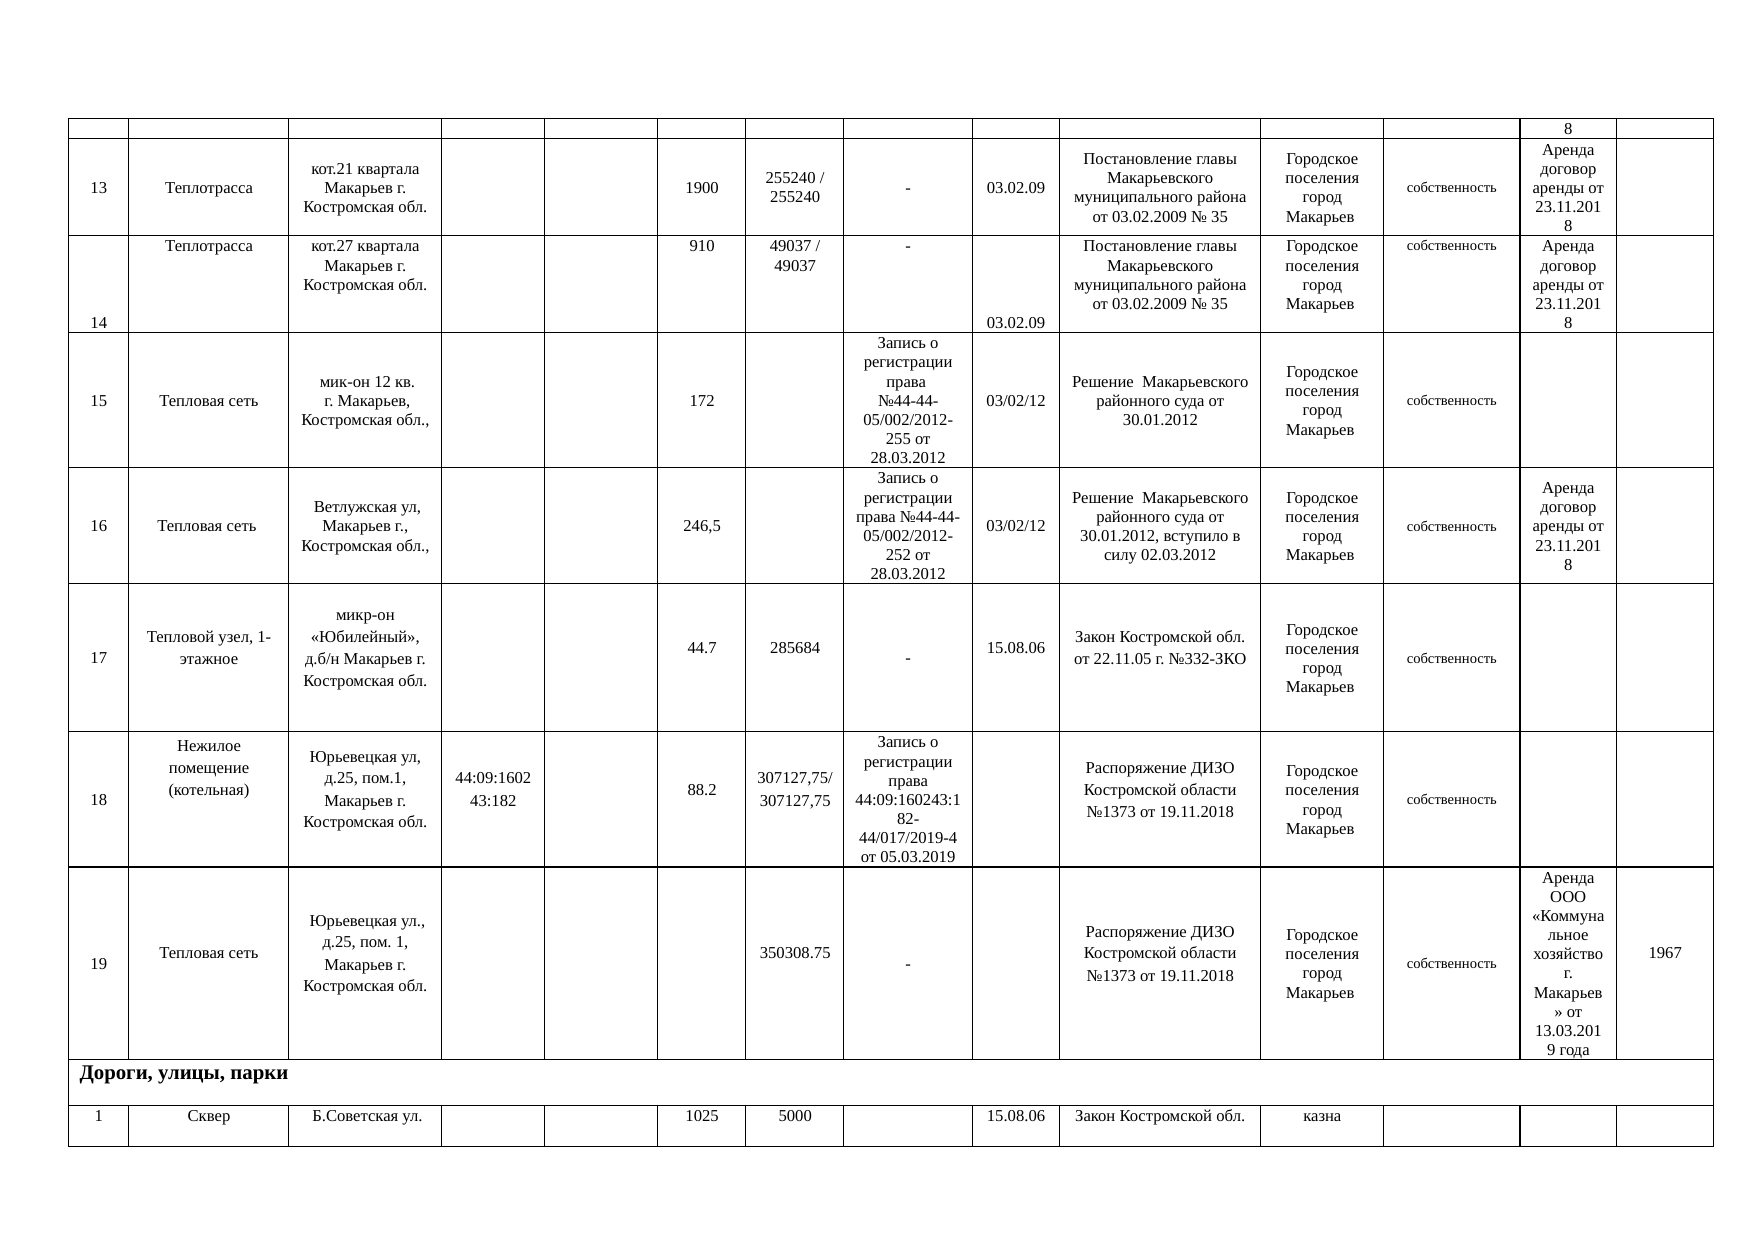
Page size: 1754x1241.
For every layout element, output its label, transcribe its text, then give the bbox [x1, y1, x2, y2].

table_cell Ветлужская ул, Макарьев г., Костромская обл., [289, 468, 441, 583]
table_cell [442, 236, 544, 332]
table_cell 255240 / 255240 [746, 139, 843, 235]
table_cell 44,7 [658, 584, 745, 731]
table_cell Постановление главы Макарьевского муниципального района от 03.02.2009 № 35 [1060, 236, 1260, 332]
table_cell собственность [1384, 584, 1519, 731]
table_cell Тепловая сеть [129, 868, 288, 1059]
table_cell 910 [658, 236, 745, 332]
table_cell - [844, 119, 972, 138]
table_cell кот.21 квартала Макарьев г. Костромская обл. [289, 139, 441, 235]
table_cell 1 [69, 1106, 128, 1146]
table_cell Тепловая сеть [129, 333, 288, 467]
table_cell [442, 333, 544, 467]
table_cell [1617, 139, 1713, 235]
table_cell собственность [1384, 139, 1519, 235]
table_cell [545, 732, 657, 866]
table_cell [1521, 1106, 1616, 1146]
table_cell [545, 468, 657, 583]
table_cell собственность [1384, 468, 1519, 583]
table_cell [69, 119, 128, 138]
table_cell 1967 [1617, 868, 1713, 1059]
table_cell Решение Макарьевского районного суда от 30.01.2012, вступило в силу 02.03.2012 [1060, 468, 1260, 583]
table_cell Запись о регистрации права №44-44-05/002/2012-252 от 28.03.2012 [844, 468, 972, 583]
table_cell [973, 868, 1059, 1059]
table_cell 8 [1521, 119, 1616, 138]
table_cell [1617, 119, 1713, 138]
table_cell [442, 584, 544, 731]
table_cell Тепловой узел, 1-этажное [129, 584, 288, 731]
table_cell [1617, 732, 1713, 866]
table_cell [545, 333, 657, 467]
table_cell [545, 584, 657, 731]
table_cell [1261, 119, 1383, 138]
table_cell Теплотрасса [129, 139, 288, 235]
table_cell [545, 1106, 657, 1146]
table_cell 246,5 [658, 468, 745, 583]
table_cell Теплотрасса [129, 236, 288, 332]
table_cell [1521, 333, 1616, 467]
table_cell [545, 868, 657, 1059]
table_cell 02.03.12 [973, 468, 1059, 583]
table_cell [1384, 1106, 1519, 1146]
table_cell [545, 139, 657, 235]
table_cell 02.03.12 [973, 333, 1059, 467]
table_cell 49037 / 49037 [746, 236, 843, 332]
table_cell 350308,75 [746, 868, 843, 1059]
table_cell мик-он 12 кв. г. Макарьев, Костромская обл., [289, 333, 441, 467]
table_cell 307127,75/307127,75 [746, 732, 843, 866]
table_cell [1617, 1106, 1713, 1146]
table_cell Закон Костромской обл. от 22.11.05 г. №332-ЗКО [1060, 584, 1260, 731]
table_cell [442, 139, 544, 235]
table_cell [844, 1106, 972, 1146]
table_cell [545, 119, 657, 138]
table_cell [746, 119, 843, 138]
table_cell 1025 [658, 1106, 745, 1146]
table_cell [289, 119, 441, 138]
table_cell - [844, 584, 972, 731]
table_cell - [844, 236, 972, 332]
table_cell Решение Макарьевского районного суда от 30.01.2012 [1060, 333, 1260, 467]
table_cell Городское поселения город Макарьев [1261, 584, 1383, 731]
table_cell Дороги, улицы, парки [69, 1060, 1713, 1105]
table_cell Аренда договор аренды от 23.11.2018 [1521, 139, 1616, 235]
table_cell кот.27 квартала Макарьев г. Костромская обл. [289, 236, 441, 332]
table_cell [129, 119, 288, 138]
table_cell [1617, 236, 1713, 332]
table_cell [545, 236, 657, 332]
table_cell - [844, 868, 972, 1059]
table_cell Распоряжение ДИЗО Костромской области №1373 от 19.11.2018 [1060, 732, 1260, 866]
table_cell Б.Советская ул. [289, 1106, 441, 1146]
table_cell 44:09:160243:182 [442, 732, 544, 866]
table_cell [658, 868, 745, 1059]
table_cell Городское поселения город Макарьев [1261, 139, 1383, 235]
table_cell микр-он «Юбилейный», д.б/н Макарьев г. Костромская обл. [289, 584, 441, 731]
table_cell 285684 [746, 584, 843, 731]
table_cell [442, 468, 544, 583]
table_cell Распоряжение ДИЗО Костромской области №1373 от 19.11.2018 [1060, 868, 1260, 1059]
table_cell [1384, 119, 1519, 138]
table_cell [973, 119, 1059, 138]
table_cell 88,2 [658, 732, 745, 866]
table_cell [1521, 584, 1616, 731]
table_cell [658, 119, 745, 138]
table_cell собственность [1384, 868, 1519, 1059]
table_cell [746, 468, 843, 583]
table_cell 172 [658, 333, 745, 467]
table_cell Запись о регистрации права 44:09:160243:182-44/017/2019-4 от 05.03.2019 [844, 732, 972, 866]
table_cell Аренда договор аренды от 23.11.2018 [1521, 468, 1616, 583]
table_cell Запись о регистрации права №44-44-05/002/2012-255 от 28.03.2012 [844, 333, 972, 467]
table_cell Юрьевецкая ул., д.25, пом. 1, Макарьев г. Костромская обл. [289, 868, 441, 1059]
table_cell Городское поселения город Макарьев [1261, 333, 1383, 467]
table_cell 13 [69, 139, 128, 235]
table_cell Аренда ООО «Коммунальное хозяйство г. Макарьев» от 13.03.2019 года [1521, 868, 1616, 1059]
table_cell 15.08.06 [973, 584, 1059, 731]
table_cell 14 [69, 236, 128, 332]
table_cell Постановление главы Макарьевского муниципального района от 03.02.2009 № 35 [1060, 139, 1260, 235]
table_cell собственность [1384, 236, 1519, 332]
table_cell [442, 868, 544, 1059]
table_cell [1060, 119, 1260, 138]
table_cell [1617, 468, 1713, 583]
table_cell Тепловая сеть [129, 468, 288, 583]
table_cell 18 [69, 732, 128, 866]
table_cell Аренда договор аренды от 23.11.2018 [1521, 236, 1616, 332]
table_cell Городское поселения город Макарьев [1261, 468, 1383, 583]
table_cell Сквер [129, 1106, 288, 1146]
table_cell 15 [69, 333, 128, 467]
table_cell [442, 119, 544, 138]
table_cell [1617, 333, 1713, 467]
table_cell собственность [1384, 333, 1519, 467]
table_cell Нежилое помещение (котельная) [129, 732, 288, 866]
table_cell 03.02.09 [973, 139, 1059, 235]
table_cell Городское поселения город Макарьев [1261, 236, 1383, 332]
table_cell собственность [1384, 732, 1519, 866]
table_cell [442, 1106, 544, 1146]
table_cell [1617, 584, 1713, 731]
table_cell 19 [69, 868, 128, 1059]
table_cell 1900 [658, 139, 745, 235]
table_cell 15.08.06 [973, 1106, 1059, 1146]
table_cell 16 [69, 468, 128, 583]
table_cell Городское поселения город Макарьев [1261, 868, 1383, 1059]
table_cell казна [1261, 1106, 1383, 1146]
table_cell [746, 333, 843, 467]
table_cell Закон Костромской обл. [1060, 1106, 1260, 1146]
table_cell 5000 [746, 1106, 843, 1146]
table_cell 03.02.09 [973, 236, 1059, 332]
table_cell - [844, 139, 972, 235]
table_cell Юрьевецкая ул, д.25, пом.1, Макарьев г. Костромская обл. [289, 732, 441, 866]
table_cell [973, 732, 1059, 866]
table_cell Городское поселения город Макарьев [1261, 732, 1383, 866]
table_cell [1521, 732, 1616, 866]
table_cell 17 [69, 584, 128, 731]
